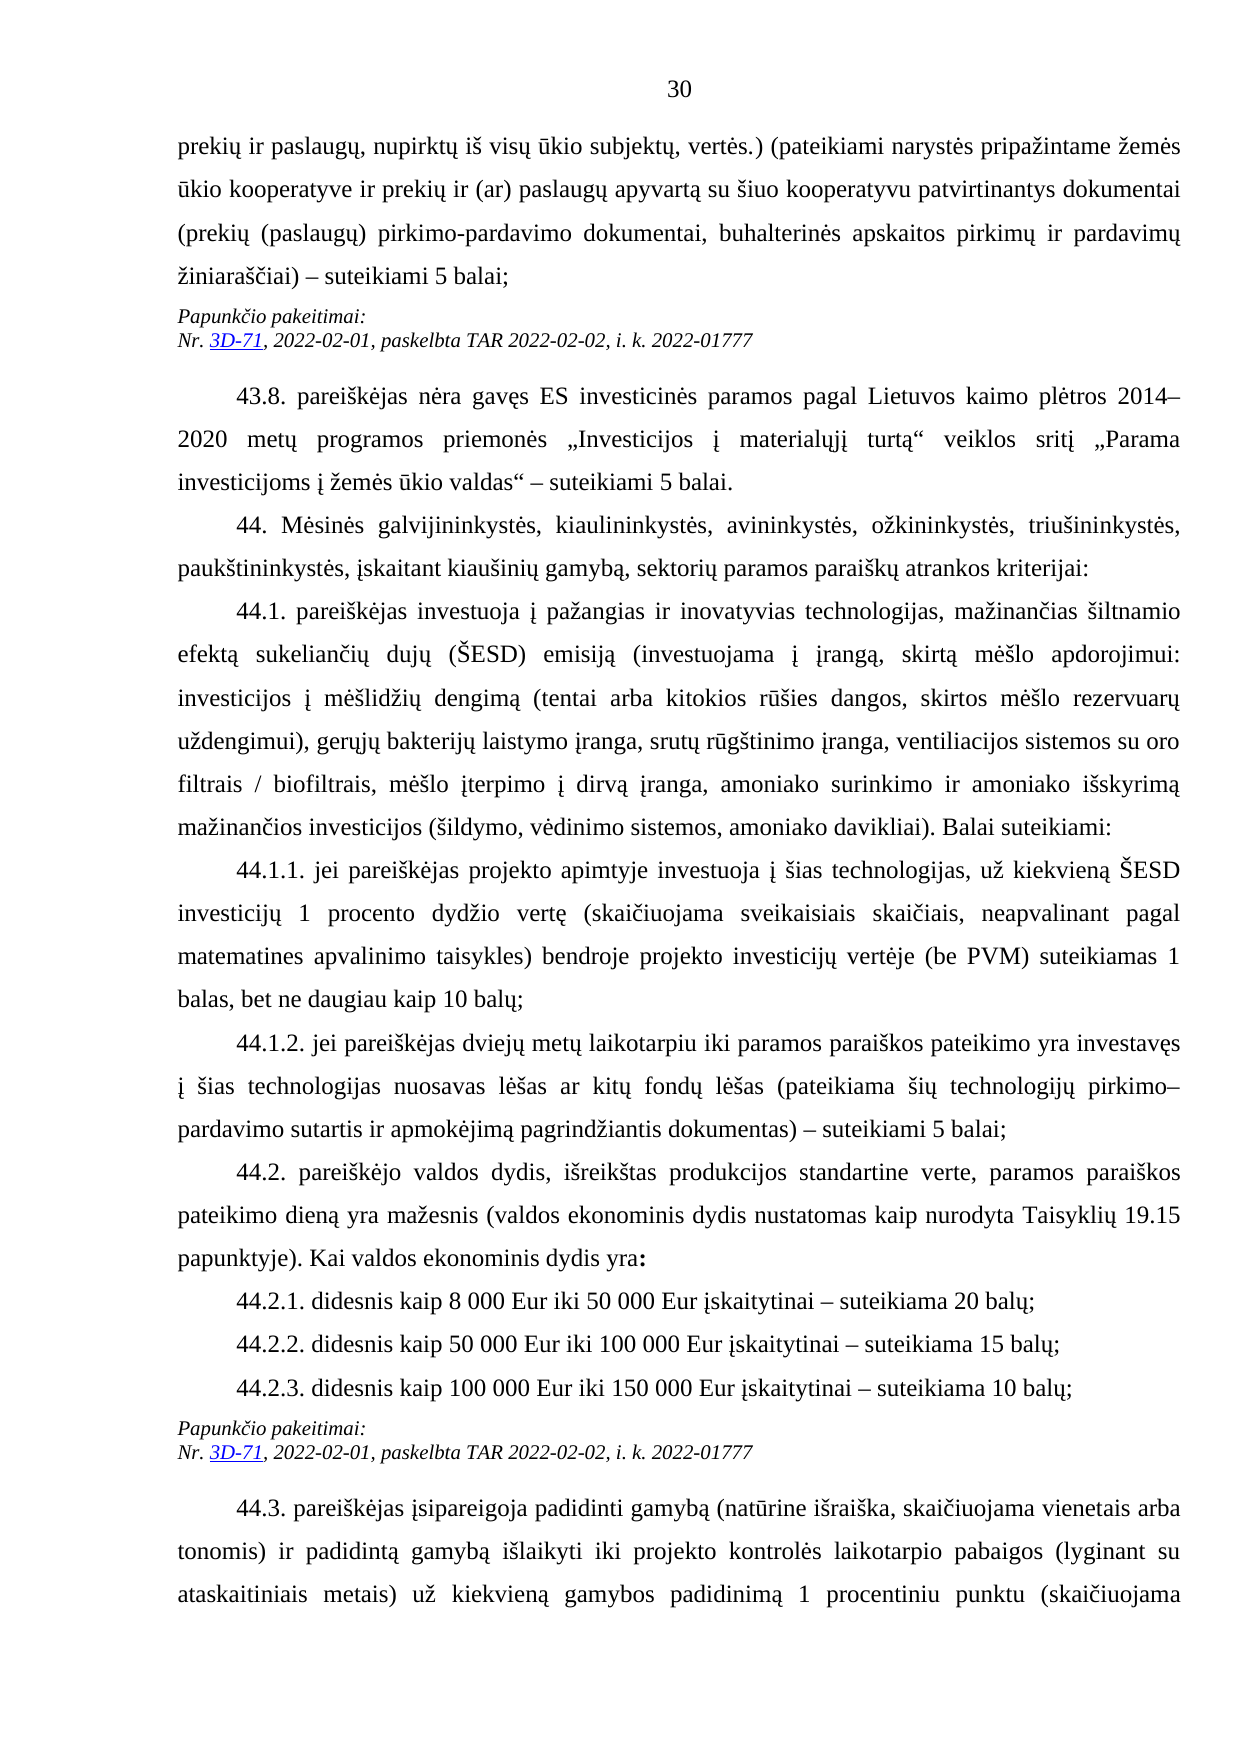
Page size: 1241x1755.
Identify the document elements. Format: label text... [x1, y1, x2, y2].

text 44. Mėsinės galvijininkystės, kiaulininkystės, avininkystės, ožkininkystės, triušininkystės, paukštininkystės, įskaitant kiaušinių gamybą, sektorių paramos paraiškų atrankos kriterijai: [177, 510, 1181, 582]
text 44.3. pareiškėjas įsipareigoja padidinti gamybą (natūrine išraiška, skaičiuojama vienetais arba tonomis) ir padidintą gamybą išlaikyti iki projekto kontrolės laikotarpio pabaigos (lyginant su ataskaitiniais metais) už kiekvieną gamybos padidinimą 1 procentiniu punktu (skaičiuojama [177, 1493, 1181, 1608]
text prekių ir paslaugų, nupirktų iš visų ūkio subjektų, vertės.) (pateikiami narystės pripažintame žemės ūkio kooperatyve ir prekių ir (ar) paslaugų apyvartą su šiuo kooperatyvu patvirtinantys dokumentai (prekių (paslaugų) pirkimo-pardavimo dokumentai, buhalterinės apskaitos pirkimų ir pardavimų žiniaraščiai) – suteikiami 5 balai; [177, 131, 1181, 289]
text 44.2. pareiškėjo valdos dydis, išreikštas produkcijos standartine verte, paramos paraiškos pateikimo dieną yra mažesnis (valdos ekonominis dydis nustatomas kaip nurodyta Taisyklių 19.15 papunktyje). Kai valdos ekonominis dydis yra: [177, 1157, 1181, 1272]
text 44.2.2. didesnis kaip 50 000 Eur iki 100 000 Eur įskaitytinai – suteikiama 15 balų; [177, 1329, 1181, 1358]
text 44.2.1. didesnis kaip 8 000 Eur iki 50 000 Eur įskaitytinai – suteikiama 20 balų; [177, 1286, 1181, 1315]
text 43.8. pareiškėjas nėra gavęs ES investicinės paramos pagal Lietuvos kaimo plėtros 2014–2020 metų programos priemonės „Investicijos į materialųjį turtą“ veiklos sritį „Parama investicijoms į žemės ūkio valdas“ – suteikiami 5 balai. [177, 381, 1181, 496]
text Papunkčio pakeitimai: [177, 1416, 1181, 1440]
text 44.1.1. jei pareiškėjas projekto apimtyje investuoja į šias technologijas, už kiekvieną ŠESD investicijų 1 procento dydžio vertę (skaičiuojama sveikaisiais skaičiais, neapvalinant pagal matematines apvalinimo taisykles) bendroje projekto investicijų vertėje (be PVM) suteikiamas 1 balas, bet ne daugiau kaip 10 balų; [177, 855, 1181, 1013]
text Nr. 3D-71, 2022-02-01, paskelbta TAR 2022-02-02, i. k. 2022-01777 [177, 1440, 1181, 1464]
text 44.1.2. jei pareiškėjas dviejų metų laikotarpiu iki paramos paraiškos pateikimo yra investavęs į šias technologijas nuosavas lėšas ar kitų fondų lėšas (pateikiama šių technologijų pirkimo–pardavimo sutartis ir apmokėjimą pagrindžiantis dokumentas) – suteikiami 5 balai; [177, 1028, 1181, 1143]
text Papunkčio pakeitimai: [177, 304, 1181, 328]
text 44.2.3. didesnis kaip 100 000 Eur iki 150 000 Eur įskaitytinai – suteikiama 10 balų; [177, 1373, 1181, 1401]
text 44.1. pareiškėjas investuoja į pažangias ir inovatyvias technologijas, mažinančias šiltnamio efektą sukeliančių dujų (ŠESD) emisiją (investuojama į įrangą, skirtą mėšlo apdorojimui: investicijos į mėšlidžių dengimą (tentai arba kitokios rūšies dangos, skirtos mėšlo rezervuarų uždengimui), gerųjų bakterijų laistymo įranga, srutų rūgštinimo įranga, ventiliacijos sistemos su oro filtrais / biofiltrais, mėšlo įterpimo į dirvą įranga, amoniako surinkimo ir amoniako išskyrimą mažinančios investicijos (šildymo, vėdinimo sistemos, amoniako davikliai). Balai suteikiami: [177, 596, 1181, 841]
text Nr. 3D-71, 2022-02-01, paskelbta TAR 2022-02-02, i. k. 2022-01777 [177, 328, 1181, 352]
